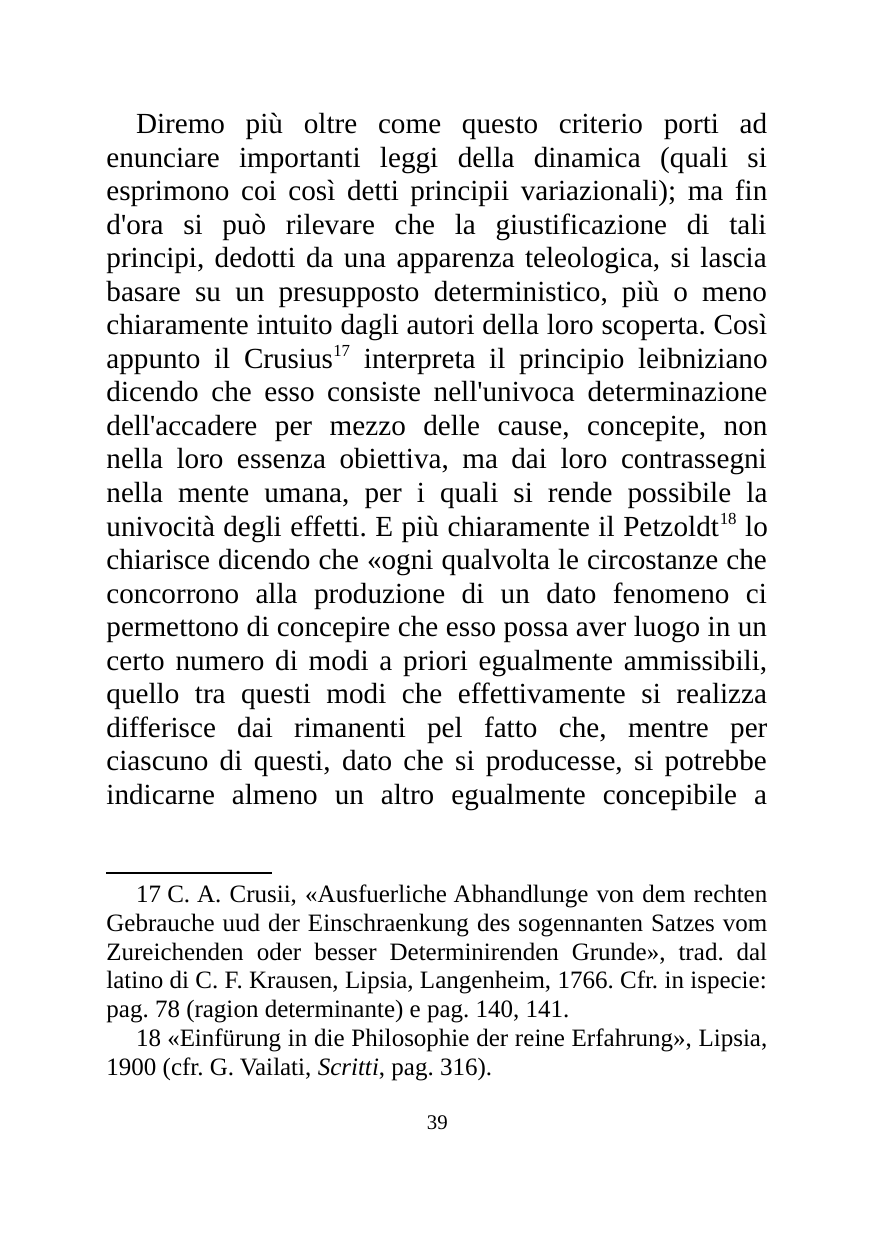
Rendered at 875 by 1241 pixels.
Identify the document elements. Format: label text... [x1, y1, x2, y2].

text Diremo più oltre come questo criterio porti ad enunciare importanti leggi della dinamica (quali si esprimono coi così detti principii variazionali); ma fin d'ora si può rilevare che la giustificazione di tali principi, dedotti da una apparenza teleologica, si lascia basare su un presupposto deterministico, più o meno chiaramente intuito dagli autori della loro scoperta. Così appunto il Crusius interpreta il principio leibniziano dicendo che esso consiste nell'univoca determinazione dell'accadere per mezzo delle cause, concepite, non nella loro essenza obiettiva, ma dai loro contrassegni nella mente umana, per i quali si rende possibile la univocità degli effetti. E più chiaramente il Petzoldt lo chiarisce dicendo che «ogni qualvolta le circostanze che concorrono alla produzione di un dato fenomeno ci permettono di concepire che esso possa aver luogo in un certo numero di modi a priori egualmente ammissibili, quello tra questi modi che effettivamente si realizza differisce dai rimanenti pel fatto che, mentre per ciascuno di questi, dato che si producesse, si potrebbe indicarne almeno un altro egualmente concepibile a [106, 106, 768, 811]
text C. A. Crusii, «Ausfuerliche Abhandlunge von dem rechten Gebrauche uud der Einschraenkung des sogennanten Satzes vom Zureichenden oder besser Determinirenden Grunde», trad. dal latino di C. F. Krausen, Lipsia, Langenheim, 1766. Cfr. in ispecie: pag. 78 (ragion determinante) e pag. 140, 141. [106, 879, 768, 1023]
text «Einfürung in die Philosophie der reine Erfahrung», Lipsia, 1900 (cfr. G. Vailati, Scritti, pag. 316). [106, 1023, 768, 1080]
